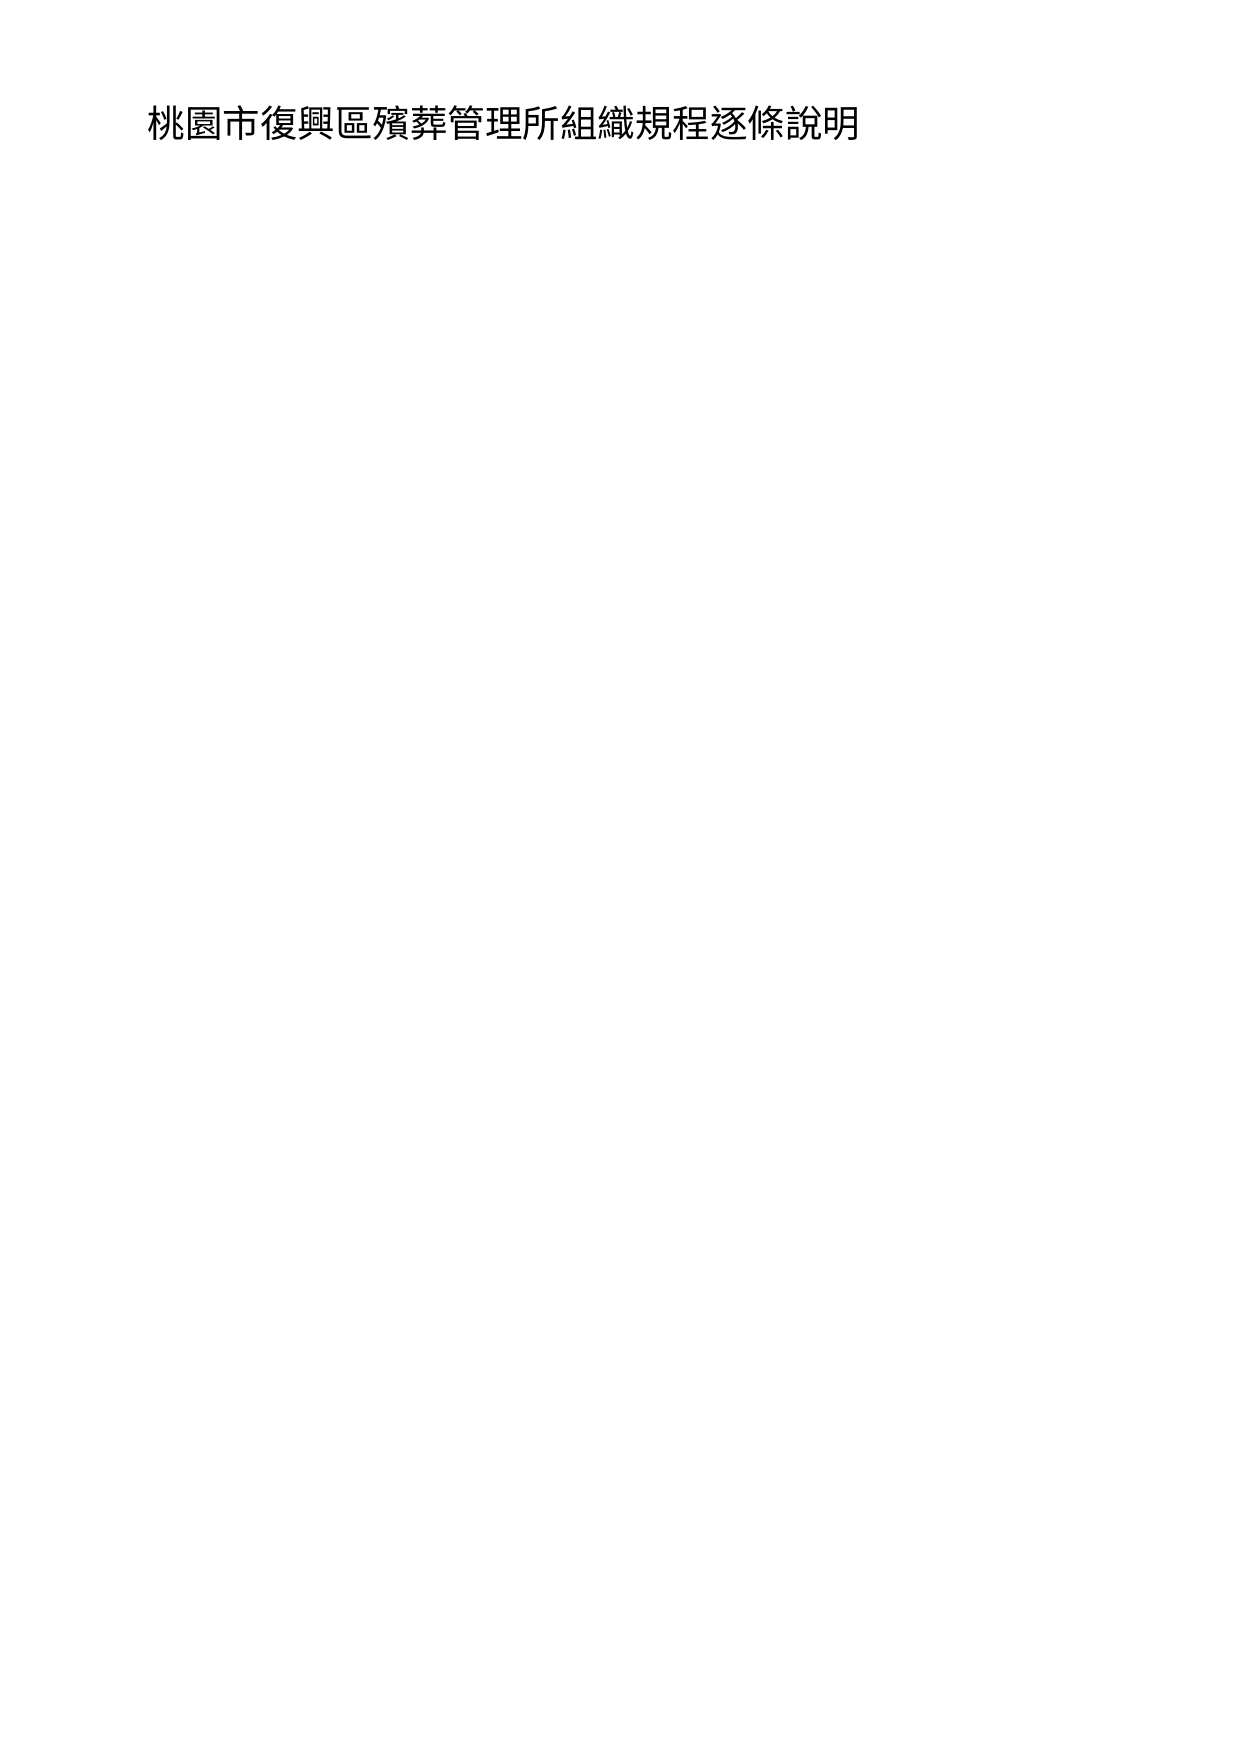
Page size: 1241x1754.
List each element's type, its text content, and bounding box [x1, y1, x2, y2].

text 桃園市復興區殯葬管理所組織規程逐條說明 [148, 93, 1092, 148]
